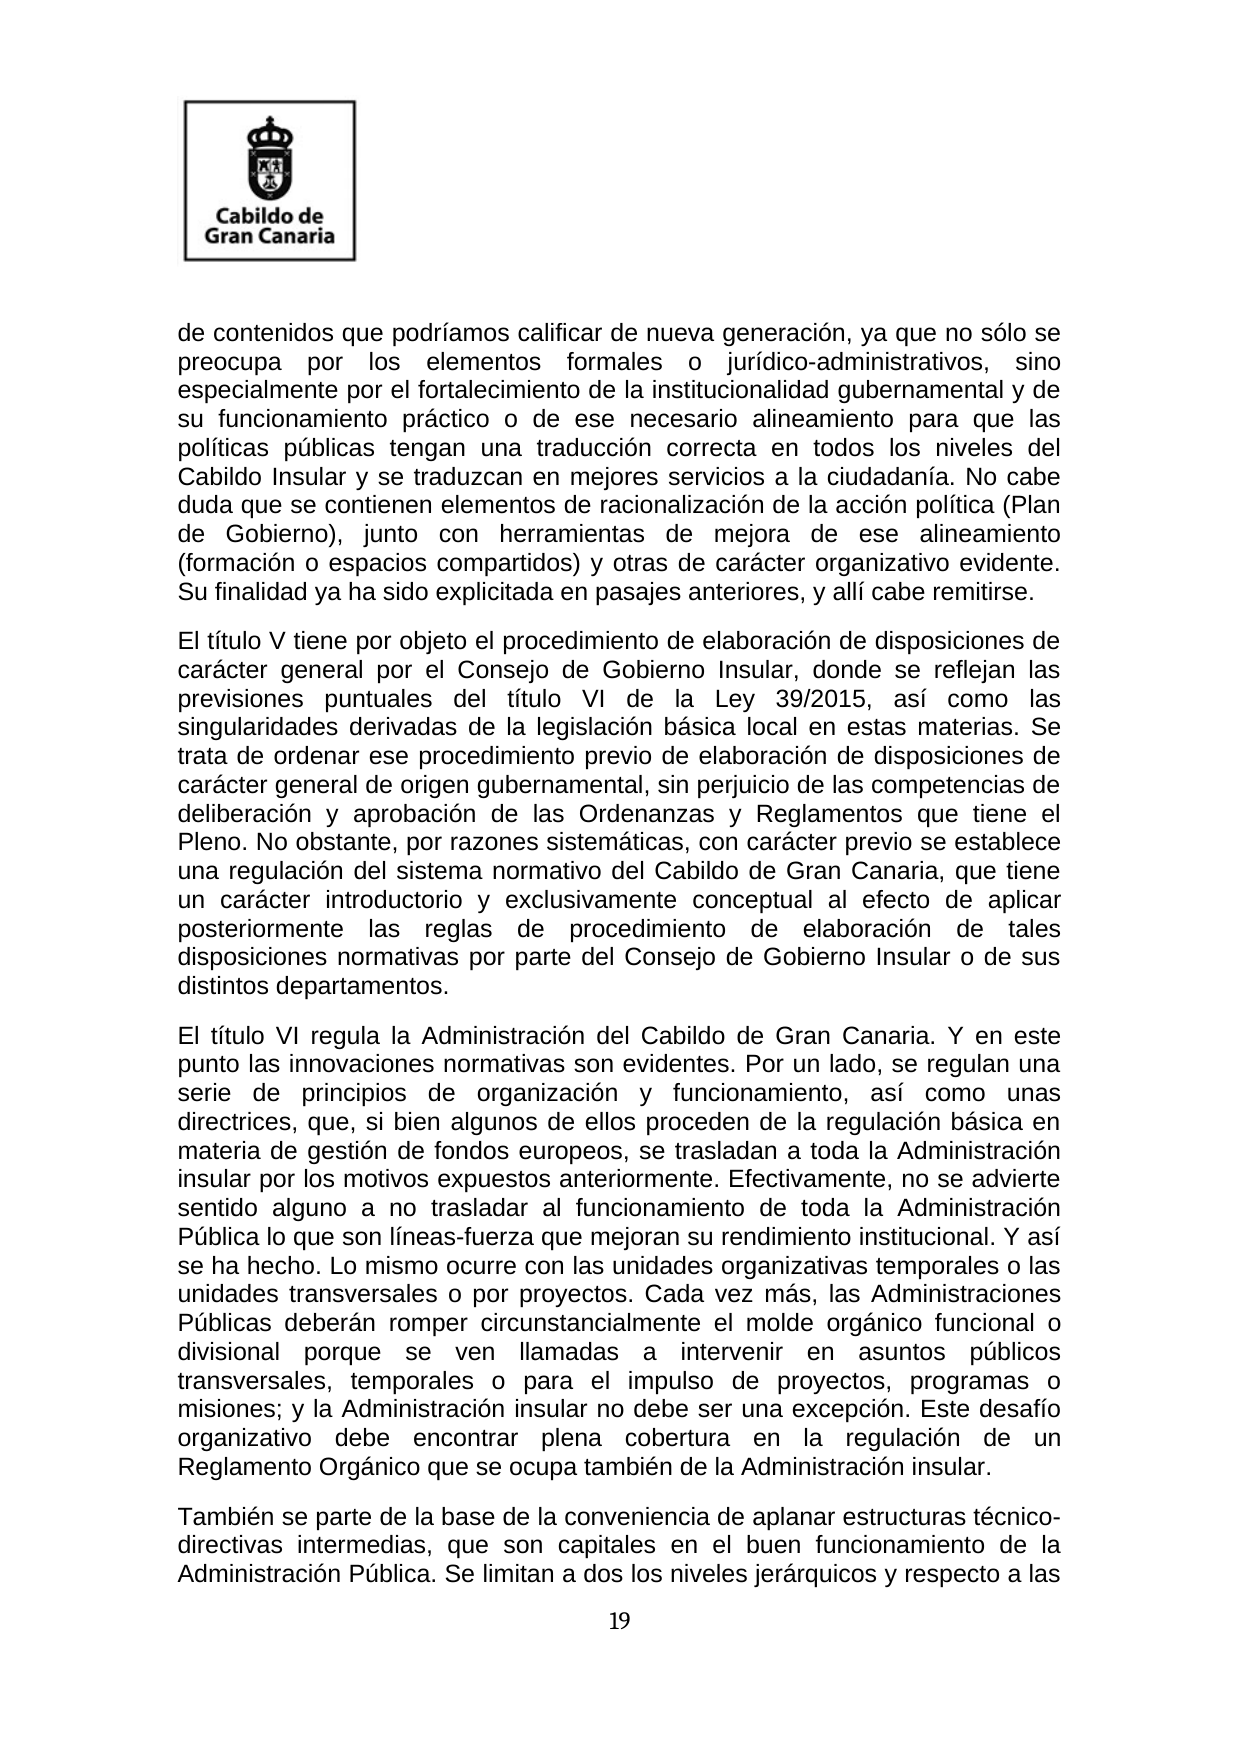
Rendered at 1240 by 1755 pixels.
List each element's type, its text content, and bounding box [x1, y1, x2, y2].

text También se parte de la base de la conveniencia de aplanar estructuras técnico-directivas intermedias, que son capitales en el buen funcionamiento de la Administración Pública. Se limitan a dos los niveles jerárquicos y respecto a las [177, 1501, 1062, 1588]
text El título VI regula la Administración del Cabildo de Gran Canaria. Y en este punto las innovaciones normativas son evidentes. Por un lado, se regulan una serie de principios de organización y funcionamiento, así como unas directrices, que, si bien algunos de ellos proceden de la regulación básica en materia de gestión de fondos europeos, se trasladan a toda la Administración insular por los motivos expuestos anteriormente. Efectivamente, no se advierte sentido alguno a no trasladar al funcionamiento de toda la Administración Pública lo que son líneas-fuerza que mejoran su rendimiento institucional. Y así se ha hecho. Lo mismo ocurre con las unidades organizativas temporales o las unidades transversales o por proyectos. Cada vez más, las Administraciones Públicas deberán romper circunstancialmente el molde orgánico funcional o divisional porque se ven llamadas a intervenir en asuntos públicos transversales, temporales o para el impulso de proyectos, programas o misiones; y la Administración insular no debe ser una excepción. Este desafío organizativo debe encontrar plena cobertura en la regulación de un Reglamento Orgánico que se ocupa también de la Administración insular. [177, 1021, 1062, 1481]
text de contenidos que podríamos calificar de nueva generación, ya que no sólo se preocupa por los elementos formales o jurídico-administrativos, sino especialmente por el fortalecimiento de la institucionalidad gubernamental y de su funcionamiento práctico o de ese necesario alineamiento para que las políticas públicas tengan una traducción correcta en todos los niveles del Cabildo Insular y se traduzcan en mejores servicios a la ciudadanía. No cabe duda que se contienen elementos de racionalización de la acción política (Plan de Gobierno), junto con herramientas de mejora de ese alineamiento (formación o espacios compartidos) y otras de carácter organizativo evidente. Su finalidad ya ha sido explicitada en pasajes anteriores, y allí cabe remitirse. [177, 318, 1062, 605]
text El título V tiene por objeto el procedimiento de elaboración de disposiciones de carácter general por el Consejo de Gobierno Insular, donde se reflejan las previsiones puntuales del título VI de la Ley 39/2015, así como las singularidades derivadas de la legislación básica local en estas materias. Se trata de ordenar ese procedimiento previo de elaboración de disposiciones de carácter general de origen gubernamental, sin perjuicio de las competencias de deliberación y aprobación de las Ordenanzas y Reglamentos que tiene el Pleno. No obstante, por razones sistemáticas, con carácter previo se establece una regulación del sistema normativo del Cabildo de Gran Canaria, que tiene un carácter introductorio y exclusivamente conceptual al efecto de aplicar posteriormente las reglas de procedimiento de elaboración de tales disposiciones normativas por parte del Consejo de Gobierno Insular o de sus distintos departamentos. [177, 626, 1062, 1000]
